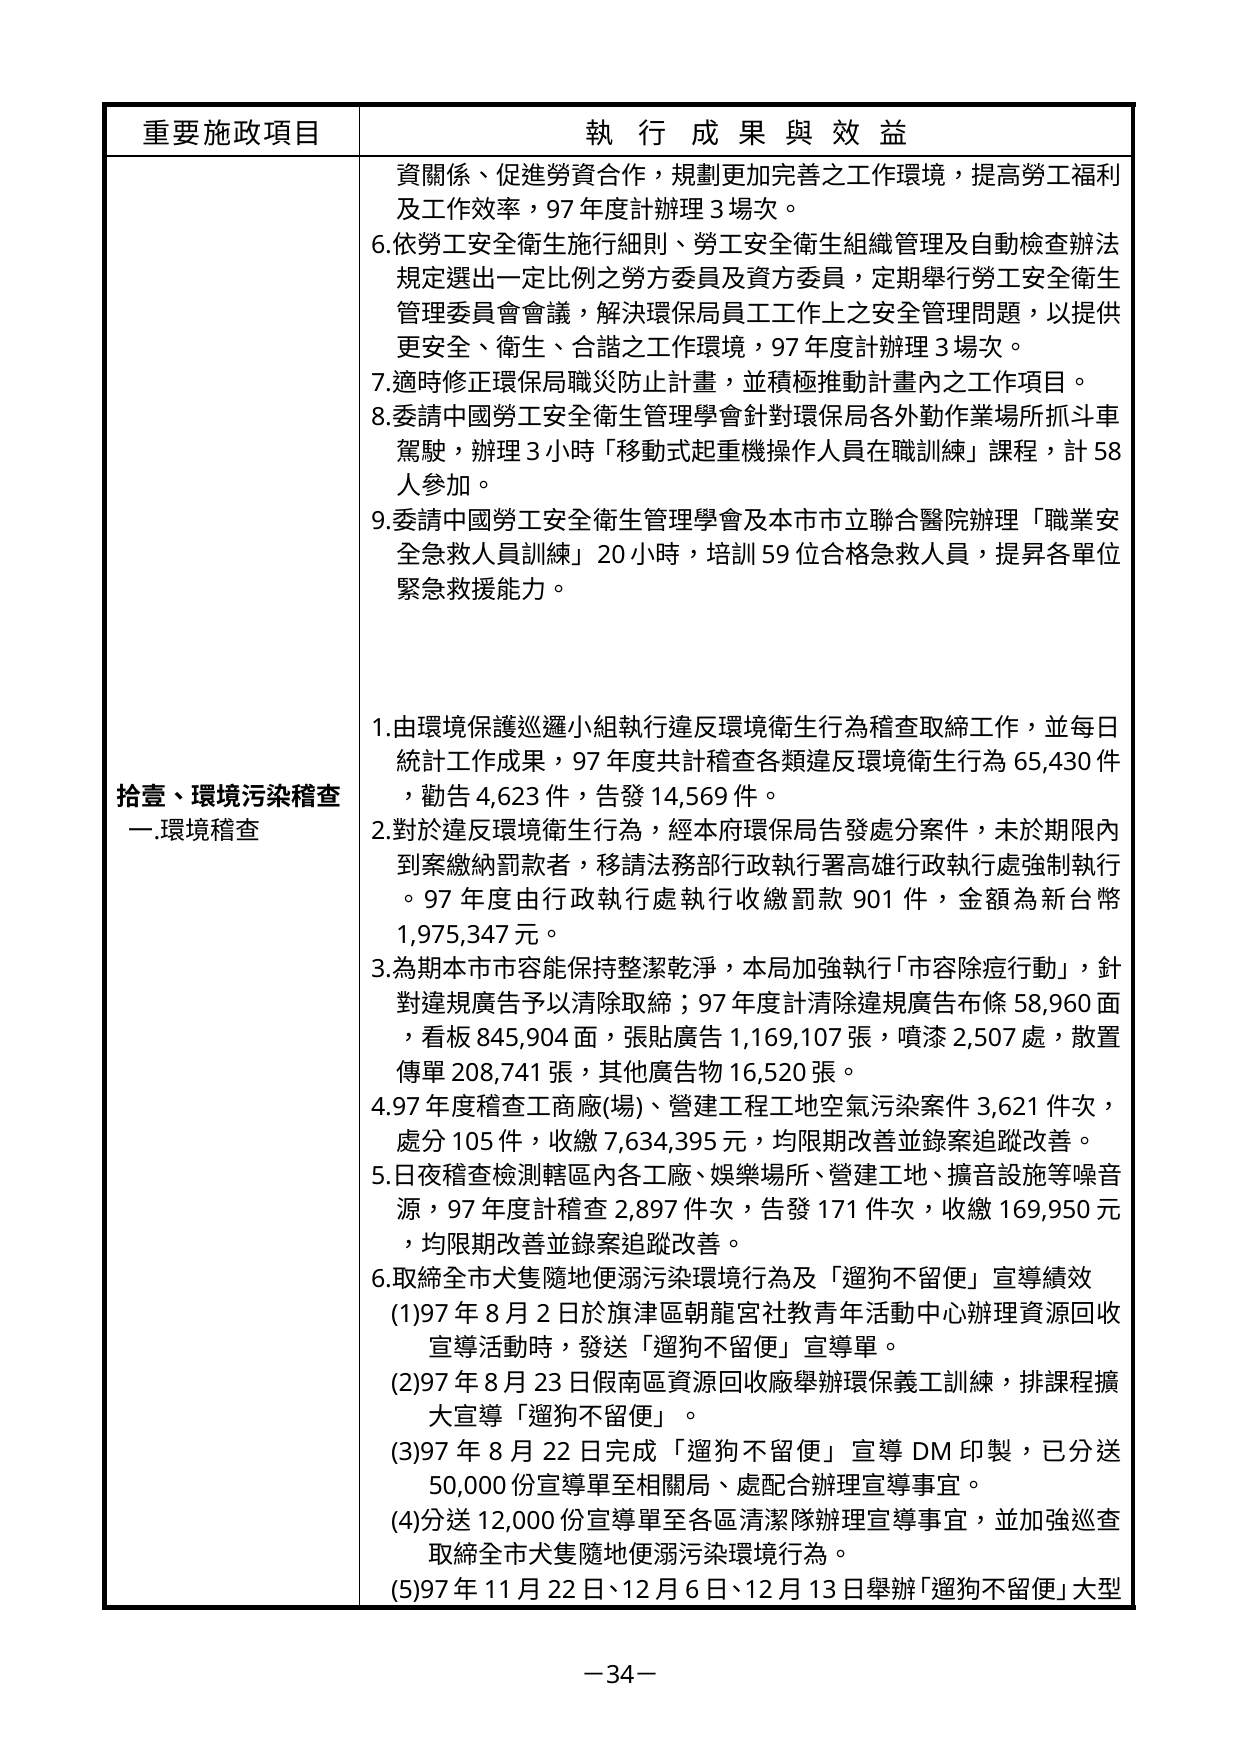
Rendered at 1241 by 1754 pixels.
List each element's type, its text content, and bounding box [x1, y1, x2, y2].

table_header 重要施政項目 [107, 107, 359, 155]
table_cell 資關係、促進勞資合作，規劃更加完善之工作環境，提高勞工福利及工作效率，97年度計辦理3場次。 6.依勞工安全衛生施行細則、勞工安全衛生組織管理及自動檢查辦法規定選出一定比例之勞方委員及資方委員，定期舉行勞工安全衛生管理委員會會議，解決環保局員工工作上之安全管理問題，以提供更安全、衛生、合諧之工作環境，97年度計辦理3場次。 7.適時修正環保局職災防止計畫，並積極推動計畫內之工作項目。 8.委請中國勞工安全衛生管理學會針對環保局各外勤作業場所抓斗車駕駛，辦理3小時「移動式起重機操作人員在職訓練」課程，計58人參加。 9.委請中國勞工安全衛生管理學會及本市市立聯合醫院辦理「職業安全急救人員訓練」20小時，培訓59位合格急救人員，提昇各單位緊急救援能力。 1.由環境保護巡邏小組執行違反環境衛生行為稽查取締工作，並每日統計工作成果，97年度共計稽查各類違反環境衛生行為65,430件，勸告4,623件，告發14,569件。 2.對於違反環境衛生行為，經本府環保局告發處分案件，未於期限內到案繳納罰款者，移請法務部行政執行署高雄行政執行處強制執行。97年度由行政執行處執行收繳罰款901件，金額為新台幣1,975,347元。 3.為期本市市容能保持整潔乾淨，本局加強執行「市容除痘行動」，針對違規廣告予以清除取締；97年度計清除違規廣告布條58,960面，看板845,904面，張貼廣告1,169,107張，噴漆2,507處，散置傳單208,741張，其他廣告物16,520張。 4.97年度稽查工商廠(場)、營建工程工地空氣污染案件3,621件次，處分105件，收繳7,634,395元，均限期改善並錄案追蹤改善。 5.日夜稽查檢測轄區內各工廠、娛樂場所、營建工地、擴音設施等噪音源，97年度計稽查2,897件次，告發171件次，收繳169,950元，均限期改善並錄案追蹤改善。 6.取締全市犬隻隨地便溺污染環境行為及「遛狗不留便」宣導績效 (1)97年8月2日於旗津區朝龍宮社教青年活動中心辦理資源回收宣導活動時，發送「遛狗不留便」宣導單。 (2)97年8月23日假南區資源回收廠舉辦環保義工訓練，排課程擴大宣導「遛狗不留便」。 (3)97年8月22日完成「遛狗不留便」宣導DM印製，已分送50,000份宣導單至相關局、處配合辦理宣導事宜。 (4)分送12,000份宣導單至各區清潔隊辦理宣導事宜，並加強巡查取締全市犬隻隨地便溺污染環境行為。 (5)97年11月22日、12月6日、12月13日舉辦「遛狗不留便」大型 [360, 157, 1131, 1605]
table_cell 拾壹、環境污染稽查 一.環境稽查 [107, 157, 359, 1605]
table_header 執 行 成 果 與 效 益 [360, 107, 1131, 155]
